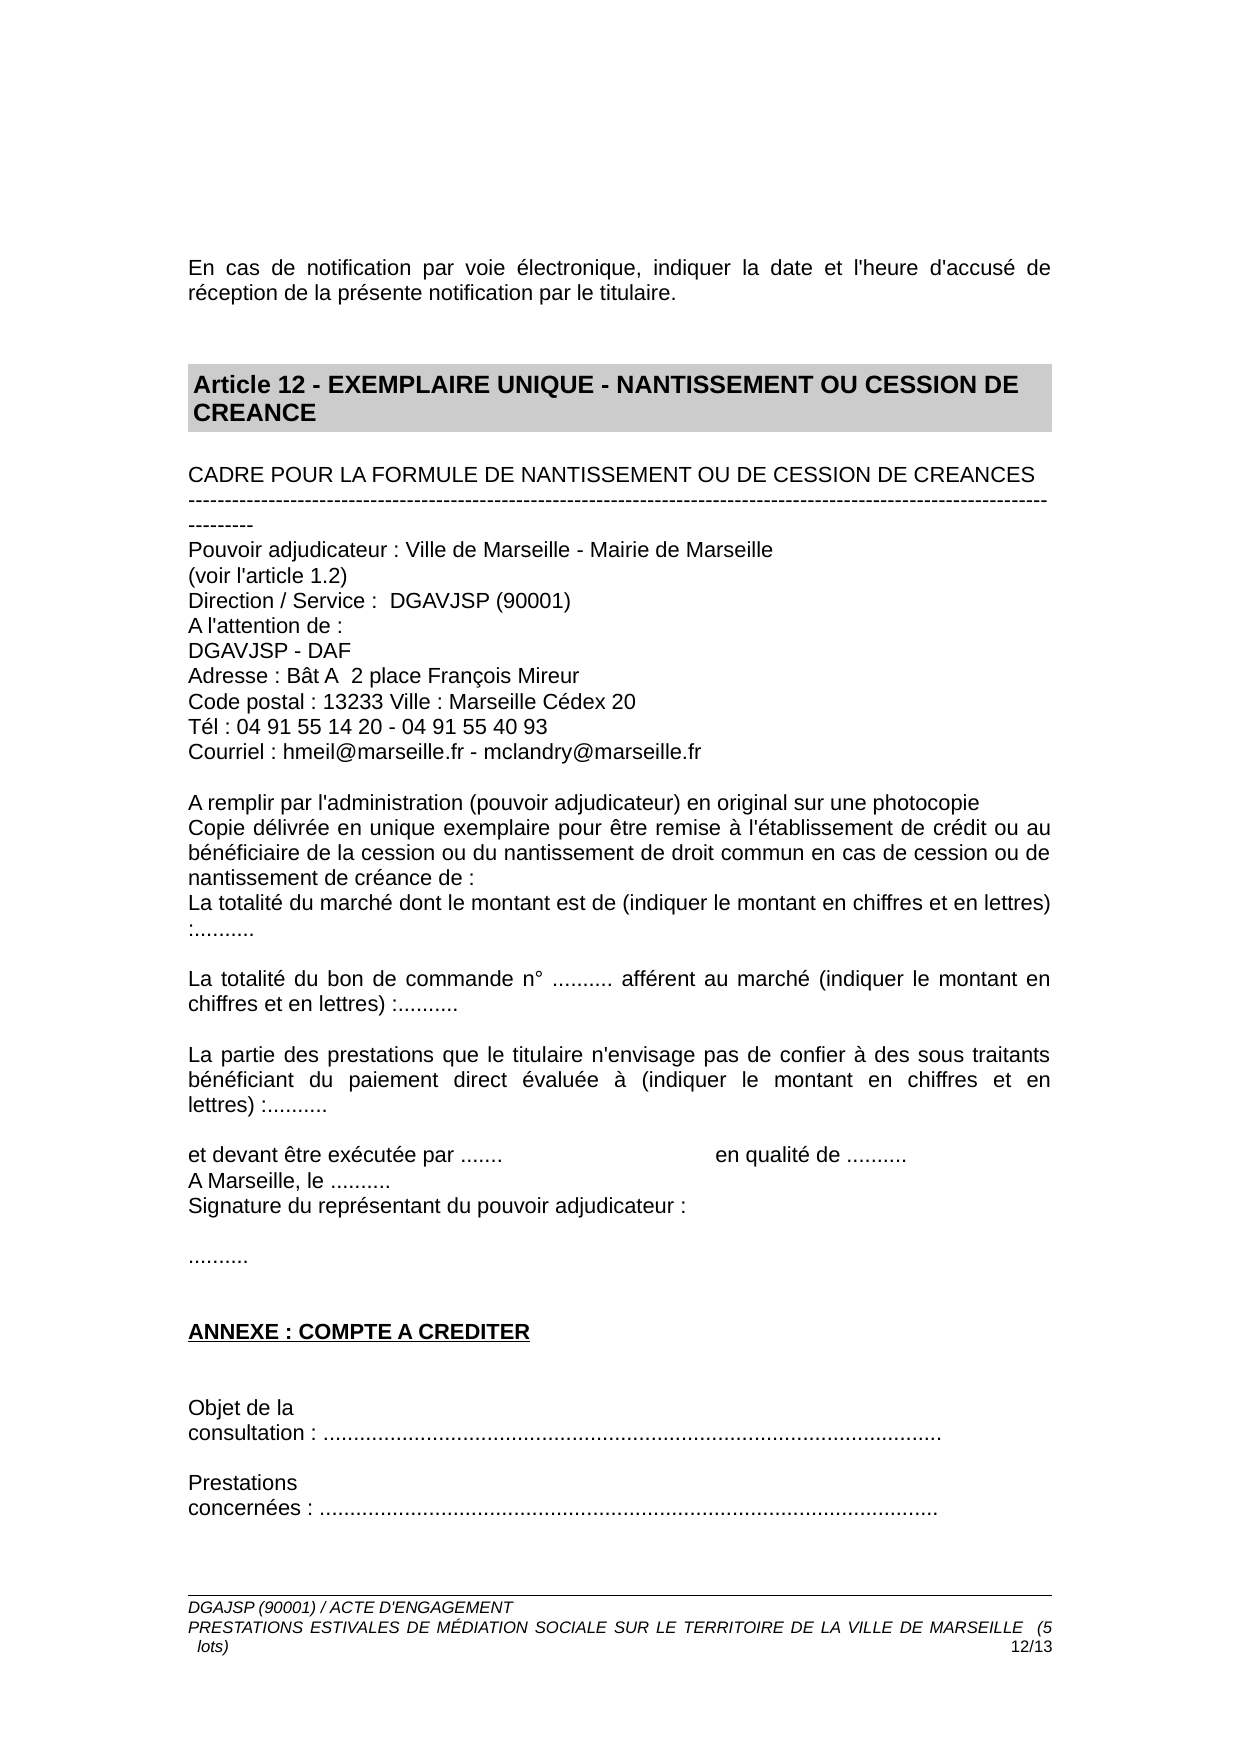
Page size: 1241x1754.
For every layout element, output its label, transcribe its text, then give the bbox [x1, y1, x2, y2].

text A Marseille, le .......... [188, 1167, 1052, 1193]
text A l'attention de : [188, 613, 1052, 638]
text et devant être exécutée par ....... en qualité de .......... [188, 1142, 1052, 1167]
text CADRE POUR LA FORMULE DE NANTISSEMENT OU DE CESSION DE CREANCES [188, 462, 1052, 487]
text Courriel : hmeil@marseille.fr - mclandry@marseille.fr [188, 739, 1052, 764]
text Tél : 04 91 55 14 20 - 04 91 55 40 93 [188, 714, 1052, 739]
text Adresse : Bât A 2 place François Mireur [188, 663, 1052, 688]
text DGAVJSP - DAF [188, 638, 1052, 663]
text En cas de notification par voie électronique, indiquer la date et l'heure d'accusé de réception de la présente notification par le titulaire. [188, 255, 1052, 305]
text Objet de la consultation : ...................................................................................................... [188, 1394, 1052, 1445]
text ------------------------------------------------------------------------------------------------------------------------------- [188, 487, 1052, 537]
text La totalité du marché dont le montant est de (indiquer le montant en chiffres et en lettres) :.......... [188, 890, 1052, 941]
text Prestations concernées : ...................................................................................................... [188, 1470, 1052, 1520]
text Direction / Service : DGAVJSP (90001) [188, 588, 1052, 613]
text ANNEXE : COMPTE A CREDITER [188, 1319, 1052, 1344]
text .......... [188, 1243, 1052, 1268]
text Code postal : 13233 Ville : Marseille Cédex 20 [188, 688, 1052, 714]
subtitle EXEMPLAIRE UNIQUE - NANTISSEMENT OU CESSION DE CREANCE [190, 367, 1050, 430]
text Copie délivrée en unique exemplaire pour être remise à l'établissement de crédit ou au bénéficiaire de la cession ou du nantissement de droit commun en cas de cession ou de nantissement de créance de : [188, 814, 1052, 890]
text A remplir par l'administration (pouvoir adjudicateur) en original sur une photocopie [188, 789, 1052, 814]
text (voir l'article 1.2) [188, 562, 1052, 588]
text Signature du représentant du pouvoir adjudicateur : [188, 1193, 1052, 1218]
text La partie des prestations que le titulaire n'envisage pas de confier à des sous traitants bénéficiant du paiement direct évaluée à (indiquer le montant en chiffres et en lettres) :.......... [188, 1041, 1052, 1117]
text Pouvoir adjudicateur : Ville de Marseille - Mairie de Marseille [188, 537, 1052, 562]
text La totalité du bon de commande n° .......... afférent au marché (indiquer le montant en chiffres et en lettres) :.......... [188, 966, 1052, 1016]
